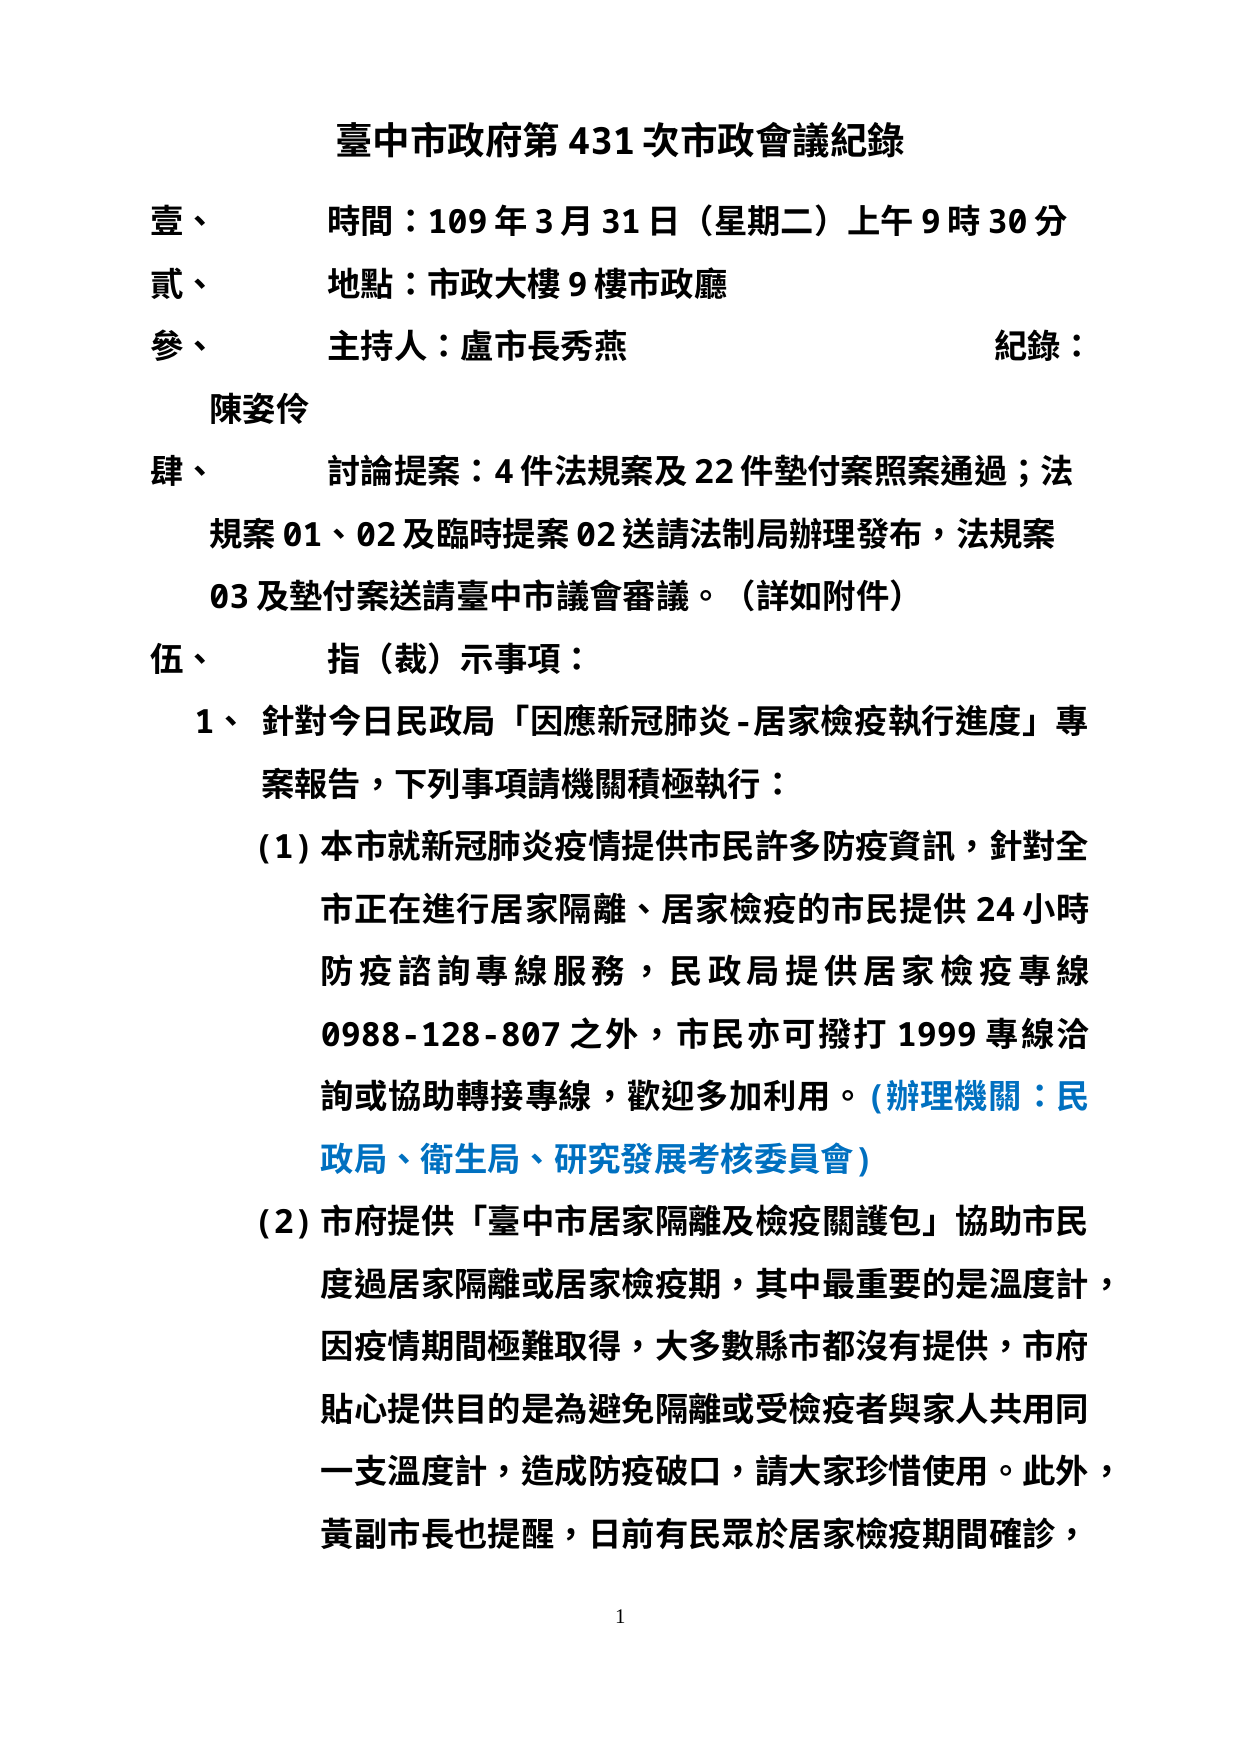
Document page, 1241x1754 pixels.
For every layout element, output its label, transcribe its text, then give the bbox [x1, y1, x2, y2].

list 討論提案：4件法規案及22件墊付案照案通過；法規案01、02及臨時提案02送請法制局辦理發布，法規案03及墊付案送請臺中市議會審議。（詳如附件） [150, 427, 1090, 615]
text 臺中市政府第431次市政會議紀錄 [150, 96, 1090, 159]
list 指（裁）示事項： [150, 615, 1090, 677]
list 針對今日民政局「因應新冠肺炎-居家檢疫執行進度」專案報告，下列事項請機關積極執行： [194, 677, 1090, 802]
list 主持人：盧市長秀燕 紀錄：陳姿伶 [150, 302, 1090, 427]
list 本市就新冠肺炎疫情提供市民許多防疫資訊，針對全市正在進行居家隔離、居家檢疫的市民提供24小時防疫諮詢專線服務，民政局提供居家檢疫專線0988-128-807之外，市民亦可撥打1999專線洽詢或協助轉接專線，歡迎多加利用。(辦理機關：民政局、衛生局、研究發展考核委員會) [253, 802, 1090, 1177]
list 市府提供「臺中市居家隔離及檢疫關護包」協助市民度過居家隔離或居家檢疫期，其中最重要的是溫度計，因疫情期間極難取得，大多數縣市都沒有提供，市府貼心提供目的是為避免隔離或受檢疫者與家人共用同一支溫度計，造成防疫破口，請大家珍惜使用。此外，黃副市長也提醒，日前有民眾於居家檢疫期間確診，因此提醒家屬務必做好防護措施，如避免共餐、保持適當距離、勤洗手等，期盼大家共同渡過疫情艱困時期。(辦理機關：民政局、衛生局) [253, 1177, 1090, 1552]
list 時間：109年3月31日（星期二）上午9時30分 [150, 177, 1090, 240]
list 地點：市政大樓9樓市政廳 [150, 240, 1090, 302]
